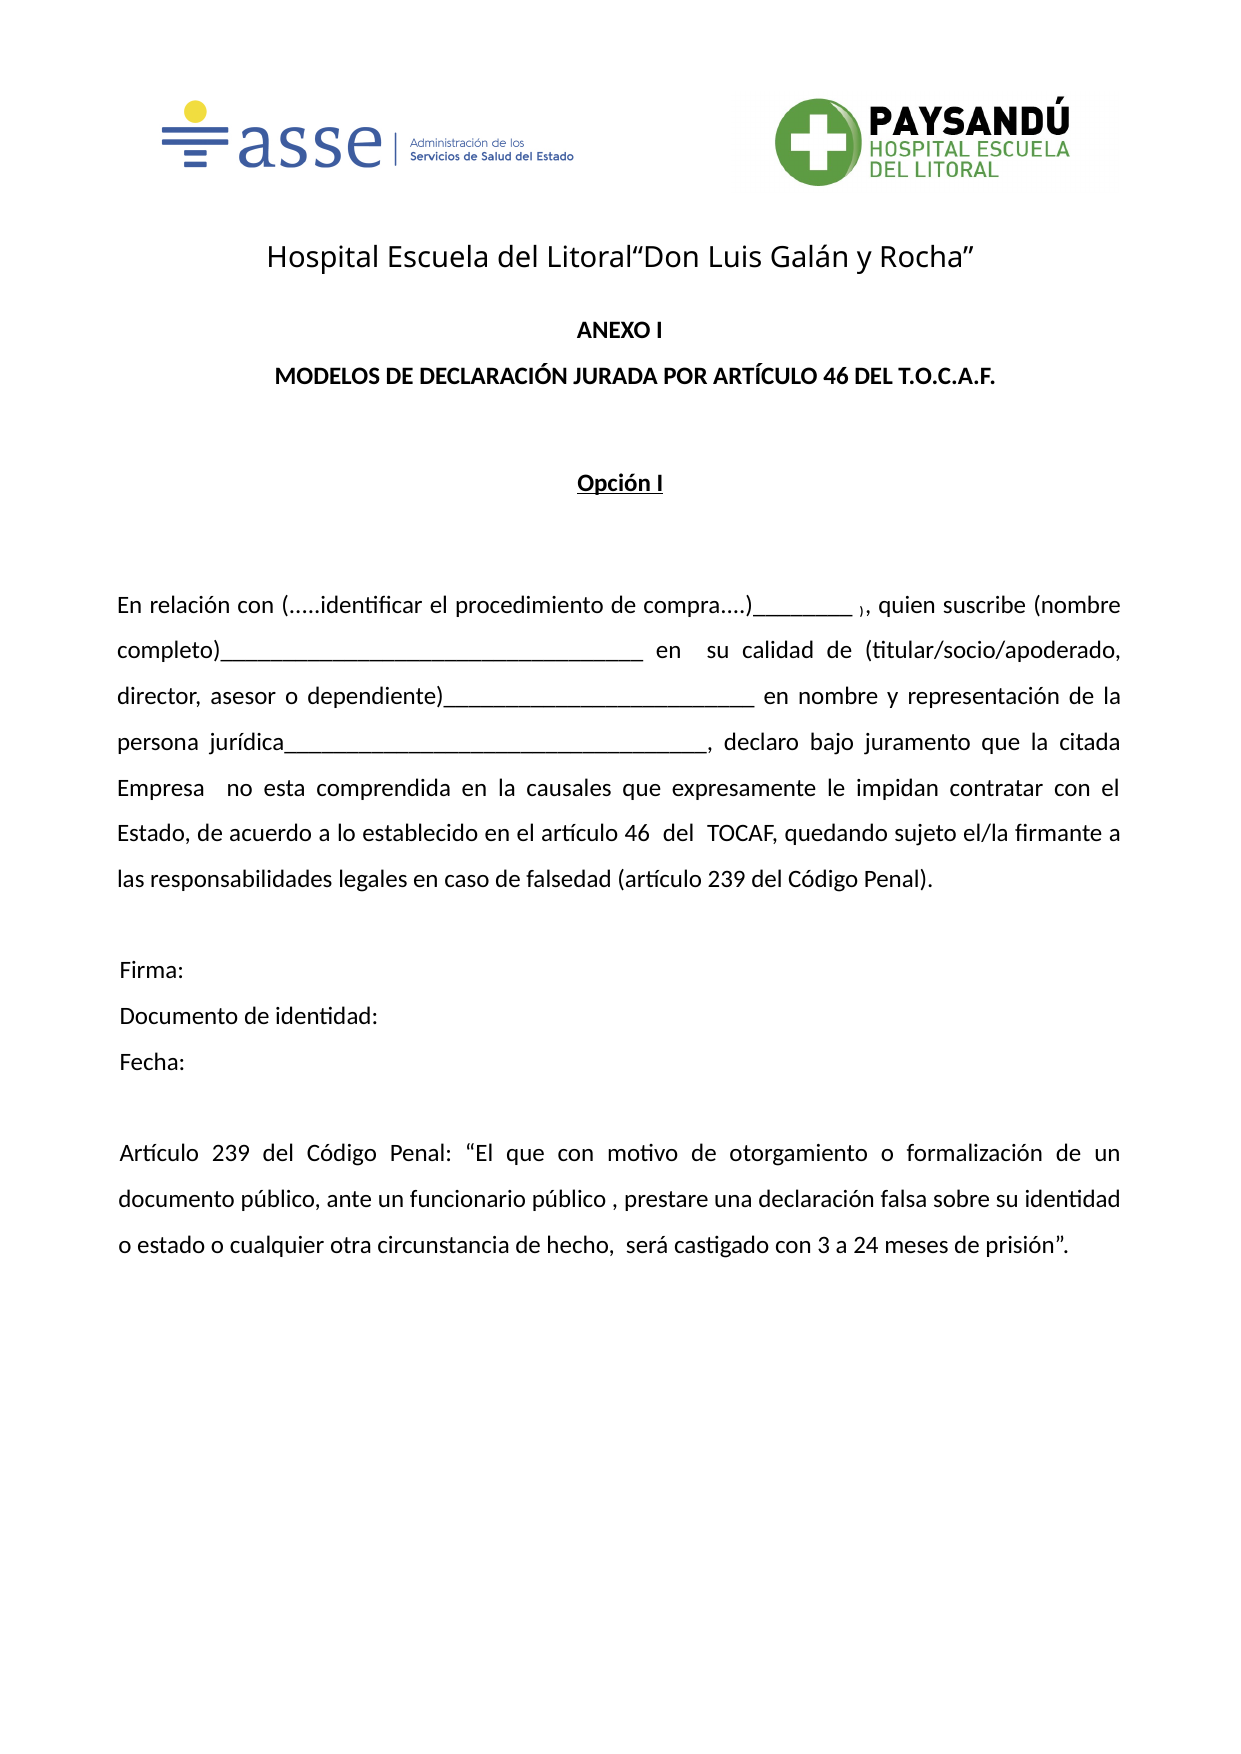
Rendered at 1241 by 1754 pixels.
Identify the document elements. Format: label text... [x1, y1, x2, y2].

subtitle MODELOS DE DECLARACIÓN JURADA POR ARTÍCULO 46 DEL T.O.C.A.F. [274, 360, 1122, 391]
text Fecha: [118, 1046, 1122, 1077]
subtitle ANEXO I [117, 314, 1122, 345]
text Artículo 239 del Código Penal: “El que con motivo de otorgamiento o formalización de un documento público, ante un funcionario público , prestare una declaración falsa sobre su identidad o estado o cualquier otra circunstancia de hecho, será castigado con 3 a 24 meses de prisión”. [118, 1138, 1122, 1259]
picture [115, 63, 619, 210]
text En relación con (.....identificar el procedimiento de compra....)________ ₎, quien suscribe (nombre completo)__________________________________ en su calidad de (titular/socio/apoderado, director, asesor o dependiente)_________________________ en nombre y representación de la persona jurídica__________________________________, declaro bajo juramento que la citada Empresa no esta comprendida en la causales que expresamente le impidan contratar con el Estado, de acuerdo a lo establecido en el artículo 46 del TOCAF, quedando sujeto el/la firmante a las responsabilidades legales en caso de falsedad (artículo 239 del Código Penal). [117, 589, 1122, 894]
picture [731, 91, 1119, 193]
text Opción I [118, 467, 1122, 497]
text Firma: [118, 955, 1122, 985]
text Documento de identidad: [118, 1000, 1122, 1031]
